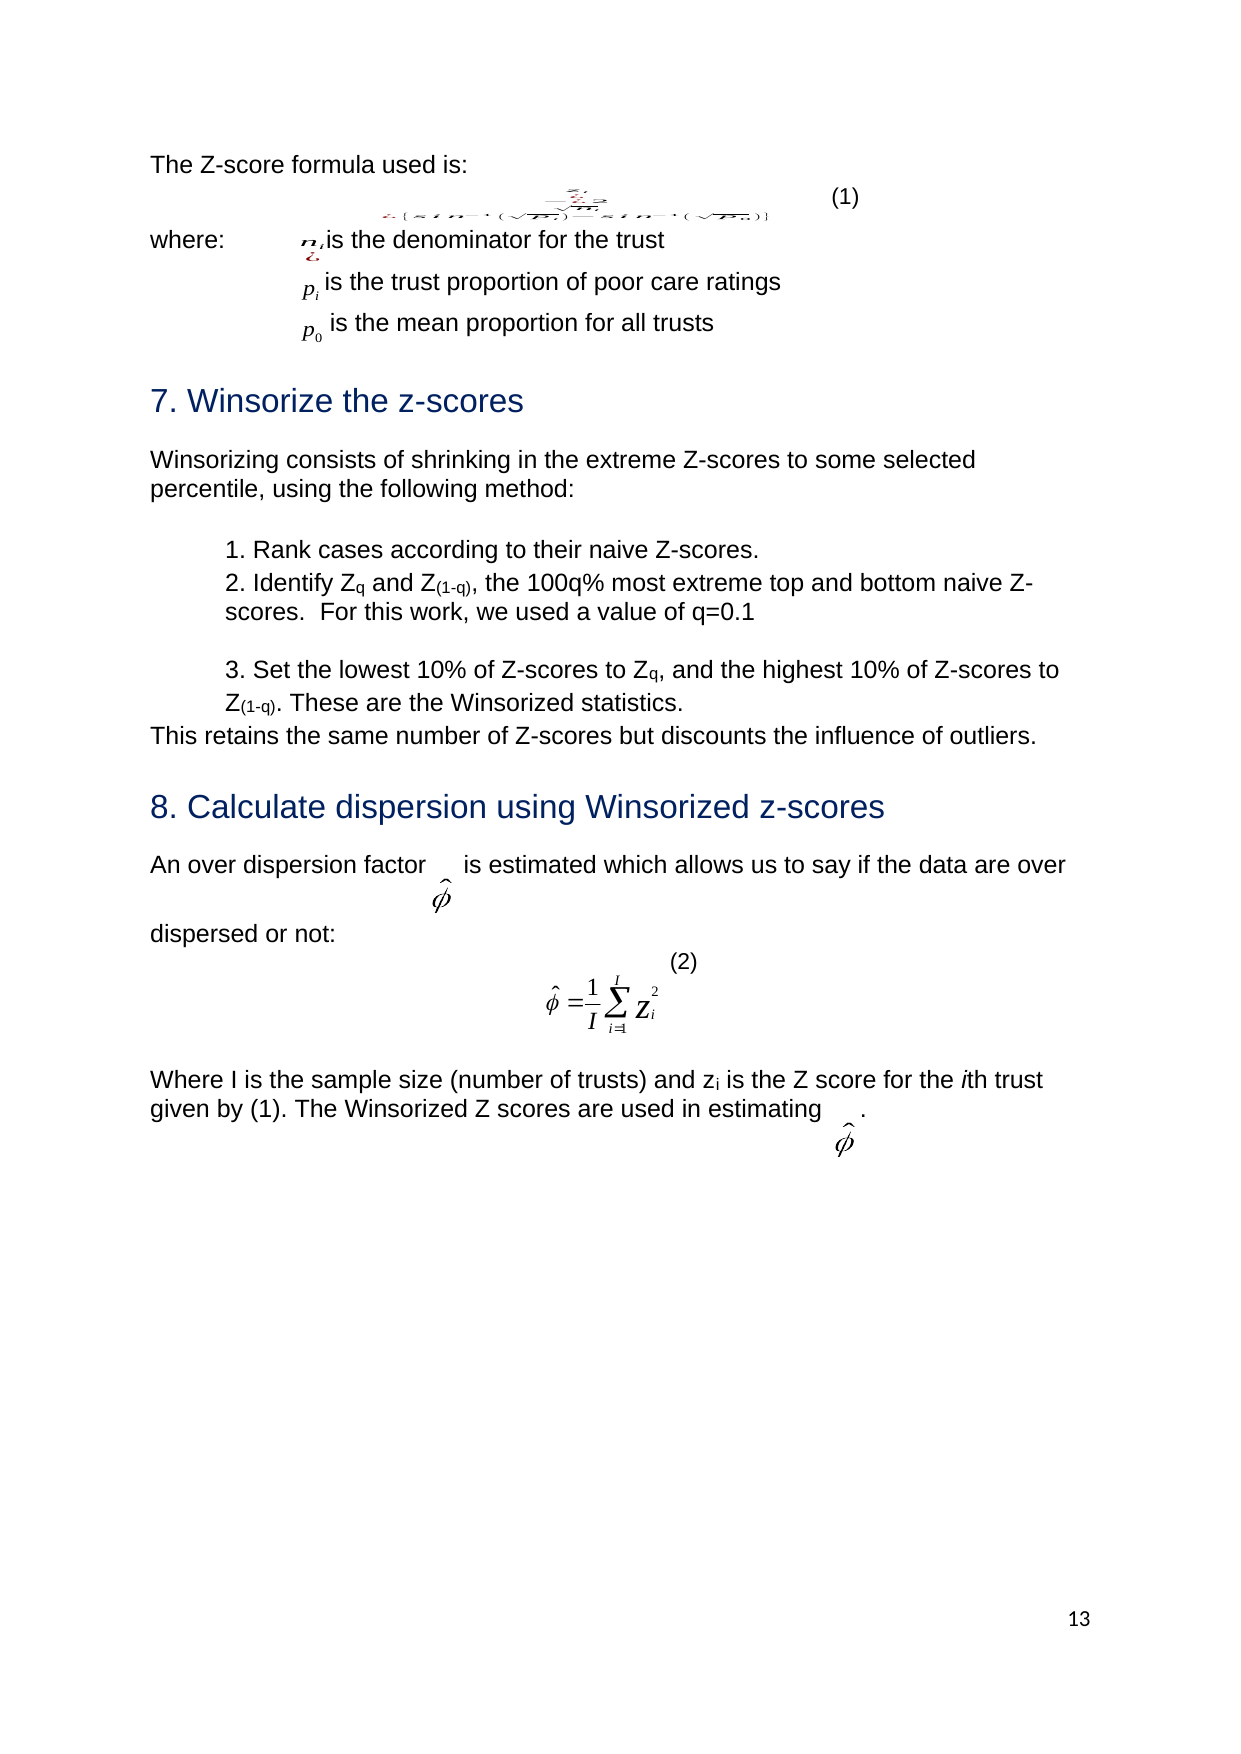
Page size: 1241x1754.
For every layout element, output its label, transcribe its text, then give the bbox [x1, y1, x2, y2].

text Where I is the sample size (number of trusts) and zi is the Z score for the ith trust given by (1). The Winsorized Z scores are used in estimating . [150, 1065, 1090, 1163]
text 3. Set the lowest 10% of Z-scores to Zq, and the highest 10% of Z-scores to Z(1-q). These are the Winsorized statistics. [225, 654, 1090, 716]
text An over dispersion factor is estimated which allows us to say if the data are over dispersed or not: [150, 850, 1090, 948]
text 8. Calculate dispersion using Winsorized z-scores [150, 787, 1090, 825]
text The Z-score formula used is: [150, 150, 1090, 179]
text 2. Identify Zq and Z(1-q), the 100q% most extreme top and bottom naive Z-scores. For this work, we used a value of q=0.1 [225, 568, 1090, 626]
text is the trust proportion of poor care ratings [225, 267, 1090, 304]
text Winsorizing consists of shrinking in the extreme Z-scores to some selected percentile, using the following method: [150, 445, 1090, 502]
text (1) [150, 183, 1090, 221]
text 7. Winsorize the z-scores [150, 381, 1090, 420]
text This retains the same number of Z-scores but discounts the influence of outliers. [150, 721, 1090, 749]
text (2) [150, 948, 1090, 1039]
text where: is the denominator for the trust [150, 225, 1090, 262]
text 1. Rank cases according to their naive Z-scores. [225, 535, 1090, 564]
text is the mean proportion for all trusts [225, 308, 1090, 377]
